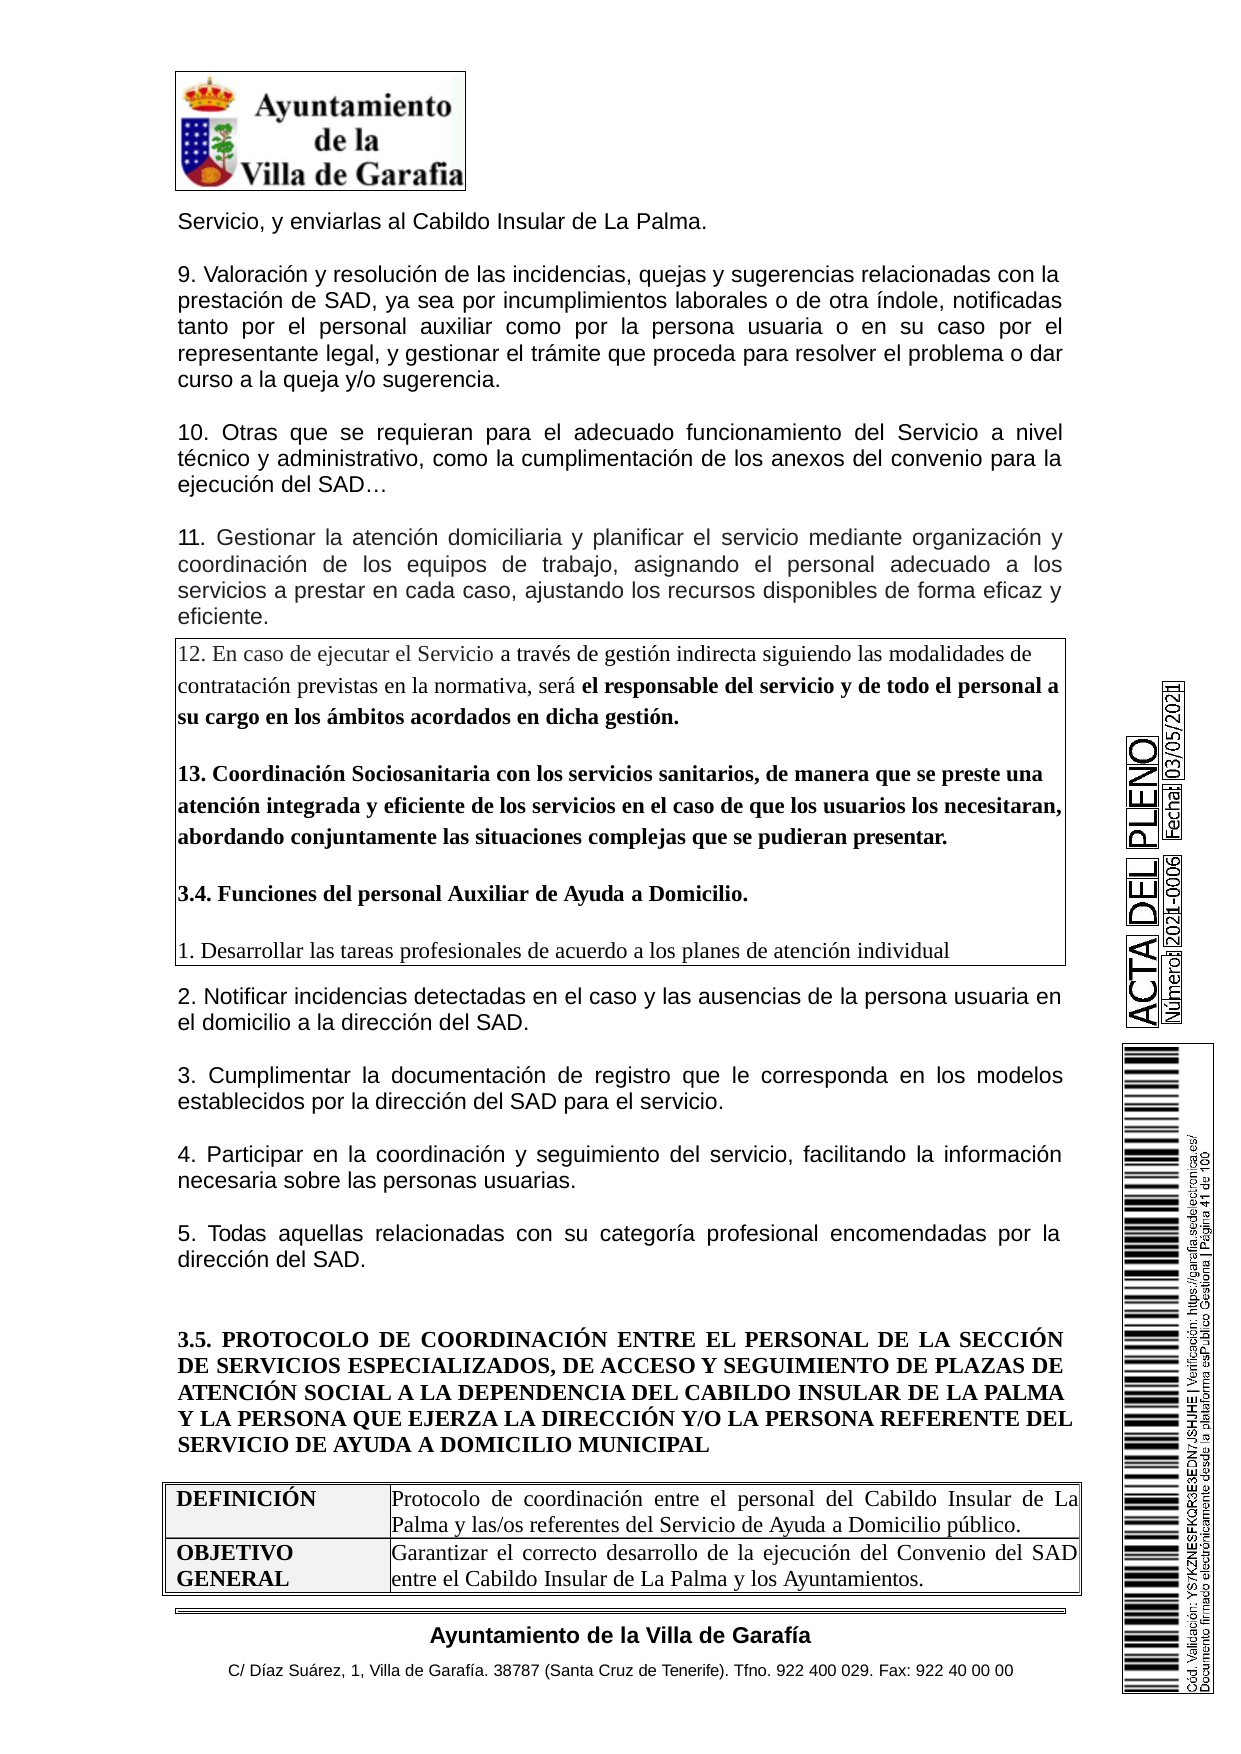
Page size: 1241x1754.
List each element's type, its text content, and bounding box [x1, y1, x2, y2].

picture [1126, 765, 1159, 808]
text necesaria sobre las personas usuarias. [177, 1168, 601, 1194]
picture [1127, 879, 1158, 925]
text 1 [177, 641, 189, 667]
text 4. Participar en la coordinación y seguimiento del servicio, facilitando la información [177, 1142, 1087, 1168]
picture [1163, 785, 1181, 789]
text DEFINICIÓN [176, 1486, 341, 1512]
text GENERAL [176, 1566, 320, 1592]
text C/ Díaz Suárez, 1, Villa de Garafía. 38787 (Santa Cruz de Tenerife). Tfno. 922 400 029. Fax: 922 40 00 00 [228, 1662, 1037, 1680]
text 1 [177, 938, 189, 963]
picture [176, 639, 1065, 965]
text SERVICIO DE AYUDA A DOMICILIO MUNICIPAL [177, 1432, 1089, 1458]
text eficiente. [177, 604, 1087, 630]
text servicios a prestar en cada caso, ajustando los recursos disponibles de forma eficaz y [177, 578, 1087, 603]
text abordando conjuntamente las situaciones complejas que se pudieran presentar. [177, 824, 1084, 849]
picture [1164, 914, 1181, 946]
text entre el Cabildo Insular de La Palma y los Ayuntamientos. [391, 1566, 1102, 1592]
picture [1127, 859, 1158, 878]
text dirección del SAD. [177, 1247, 391, 1273]
picture [1162, 1000, 1181, 1023]
text 3. Cumplimentar la documentación de registro que le corresponda en los modelos [177, 1063, 1088, 1089]
picture [1163, 692, 1184, 779]
picture [176, 72, 465, 190]
text 1 [177, 761, 189, 786]
picture [1123, 1044, 1213, 1693]
text . Valoración y resolución de las incidencias, quejas y sugerencias relacionadas con la [215, 262, 1086, 287]
picture [163, 1483, 1081, 1595]
picture [1163, 790, 1181, 839]
picture [1163, 682, 1184, 691]
text establecidos por la dirección del SAD para el servicio. [177, 1089, 748, 1115]
text 2 [177, 984, 190, 1009]
picture [1127, 936, 1158, 1027]
text OBJETIVO [176, 1540, 320, 1565]
text coordinación de los equipos de trabajo, asignando el personal adecuado a los [177, 552, 1087, 577]
text Garantizar el correcto desarrollo de la ejecución del Convenio del SAD [391, 1540, 1102, 1565]
text ejecución del SAD… [177, 472, 1086, 498]
text Protocolo de coordinación entre el personal del Cabildo Insular de La [391, 1486, 1102, 1512]
text 3.4. Funciones del personal Auxiliar de Ayuda a Domicilio. [177, 881, 771, 906]
text . Todas aquellas relacionadas con su categoría profesional encomendadas por la [190, 1221, 1087, 1247]
picture [1127, 809, 1158, 848]
text 5 [177, 1221, 190, 1247]
text Palma y las/os referentes del Servicio de Ayuda a Domicilio público. [391, 1512, 1102, 1538]
text tanto por el personal auxiliar como por la persona usuaria o en su caso por el [177, 314, 1087, 340]
picture [1164, 856, 1181, 913]
picture [176, 1609, 1065, 1613]
text representante legal, y gestionar el trámite que proceda para resolver el problema o dar [177, 341, 1087, 366]
text 11. Gestionar la atención domiciliaria y planificar el servicio mediante organización y [177, 525, 1088, 551]
text 3.5. PROTOCOLO DE COORDINACIÓN ENTRE EL PERSONAL DE LA SECCIÓN [177, 1327, 1088, 1352]
picture [1127, 737, 1158, 764]
text ATENCIÓN SOCIAL A LA DEPENDENCIA DEL CABILDO INSULAR DE LA PALMA [177, 1380, 1089, 1405]
text DE SERVICIOS ESPECIALIZADOS, DE ACCESO Y SEGUIMIENTO DE PLAZAS DE [177, 1353, 1089, 1379]
text el domicilio a la dirección del SAD. [177, 1010, 554, 1036]
text Y LA PERSONA QUE EJERZA LA DIRECCIÓN Y/O LA PERSONA REFERENTE DEL [177, 1406, 1089, 1431]
text . Desarrollar las tareas profesionales de acuerdo a los planes de atención individual [189, 938, 973, 963]
text contratación previstas en la normativa, será el responsable del servicio y de todo el personal a [177, 673, 1082, 698]
text atención integrada y eficiente de los servicios en el caso de que los usuarios los necesitaran, [177, 793, 1084, 818]
text 2. En caso de ejecutar el Servicio a través de gestión indirecta siguiendo las modalidades de [189, 641, 1054, 667]
text curso a la queja y/o sugerencia. [177, 367, 1087, 393]
text su cargo en los ámbitos acordados en dicha gestión. [177, 704, 703, 730]
text . Notificar incidencias detectadas en el caso y las ausencias de la persona usuaria en [190, 984, 1086, 1009]
text Ayuntamiento de la Villa de Garafía [429, 1623, 836, 1648]
picture [1162, 956, 1181, 999]
text prestación de SAD, ya sea por incumplimientos laborales o de otra índole, notificadas [177, 288, 1087, 314]
text 3. Coordinación Sociosanitaria con los servicios sanitarios, de manera que se preste una [189, 761, 1066, 786]
text técnico y administrativo, como la cumplimentación de los anexos del convenio para la [177, 446, 1086, 472]
text Servicio, y enviarlas al Cabildo Insular de La Palma. [177, 209, 1086, 234]
text 9 [177, 262, 215, 287]
text 10. Otras que se requieran para el adecuado funcionamiento del Servicio a nivel [177, 420, 1087, 445]
